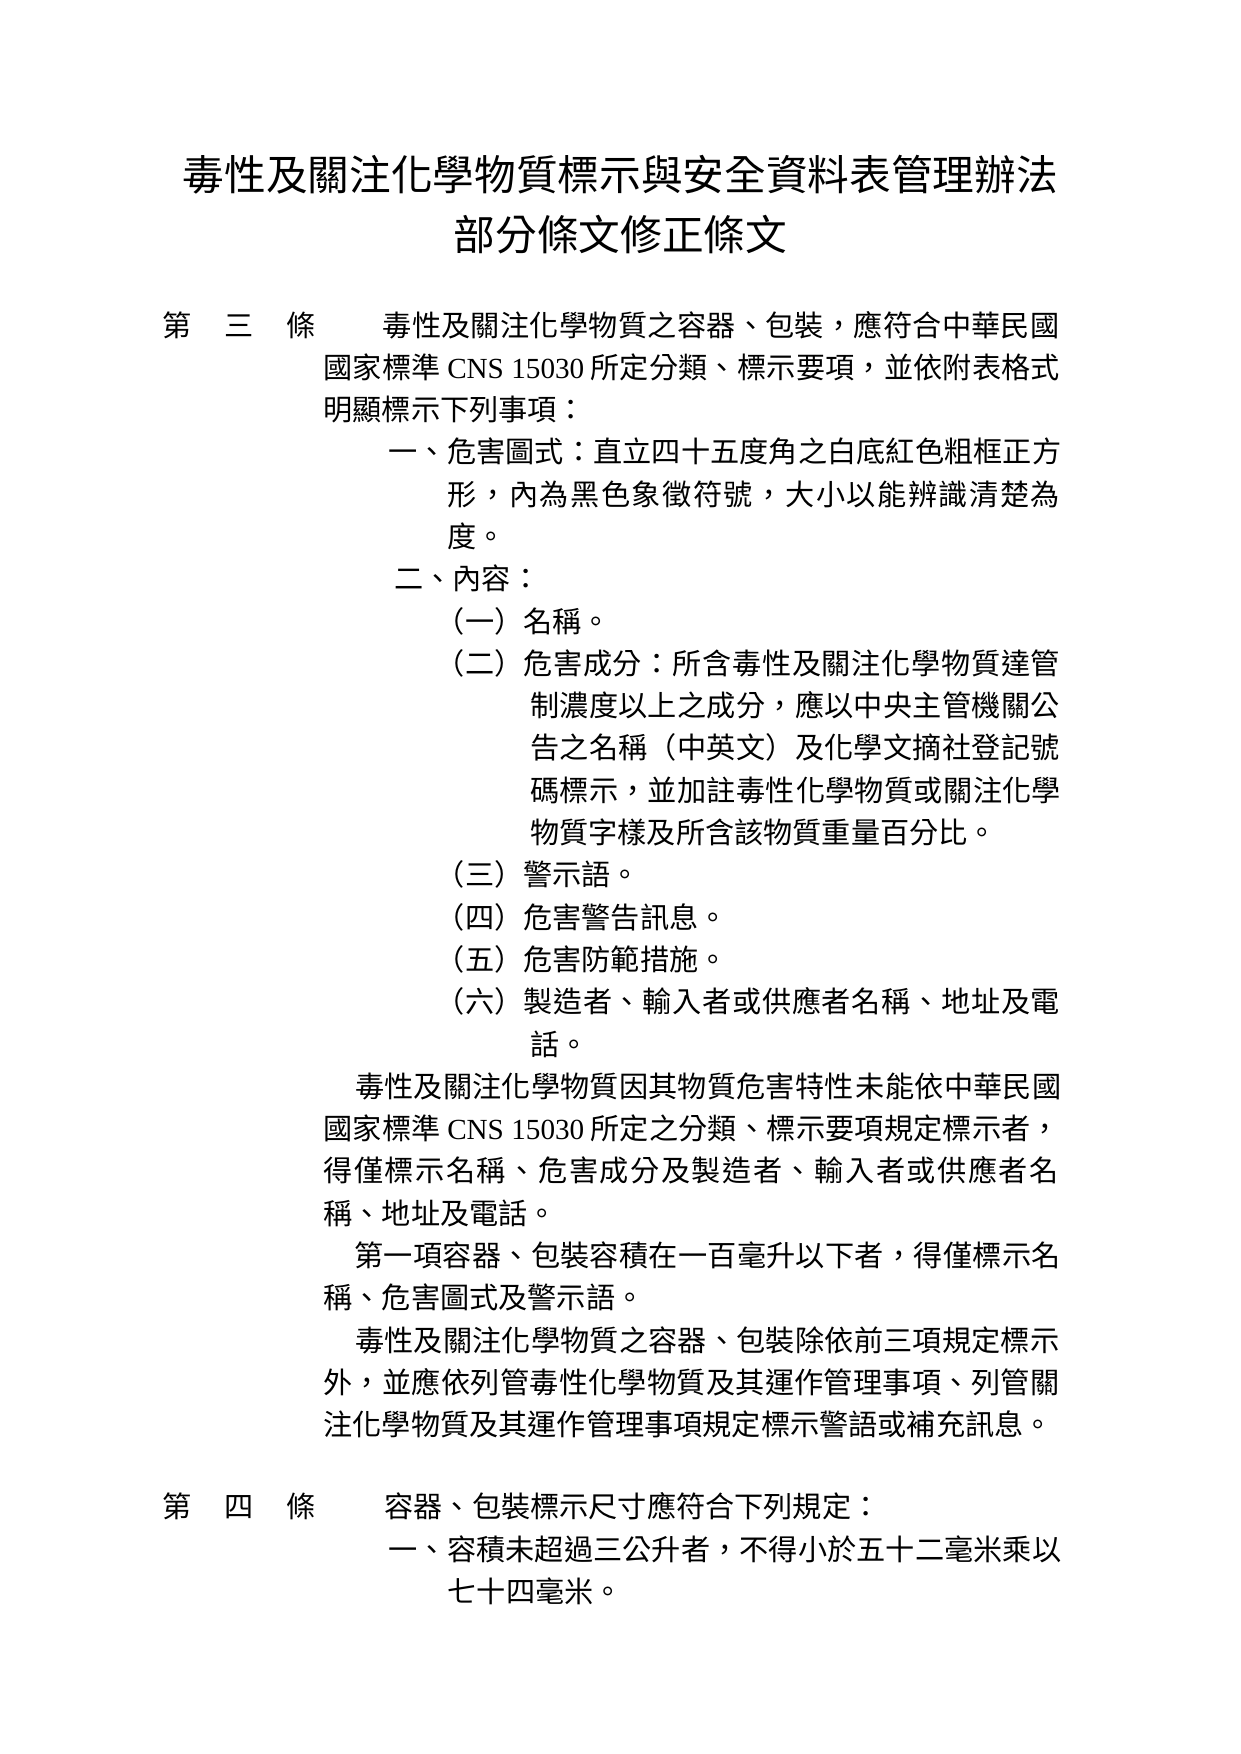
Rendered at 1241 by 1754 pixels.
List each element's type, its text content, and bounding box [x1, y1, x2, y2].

table_cell 容器、包裝標示尺寸應符合下列規定： 一、容積未超過三公升者，不得小於五十二毫米乘以七十四毫米。 [320, 1484, 1064, 1611]
text 毒性及關注化學物質標示與安全資料表管理辦法部分條文修正條文 [162, 142, 1078, 262]
table_header 毒性及關注化學物質之容器、包裝，應符合中華民國國家標準CNS 15030所定分類、標示要項，並依附表格式明顯標示下列事項： 一、危害圖式：直立四十五度角之白底紅色粗框正方形，內為黑色象徵符號，大小以能辨識清楚為度。 二、內容： 名稱。 危害成分：所含毒性及關注化學物質達管制濃度以上之成分，應以中央主管機關公告之名稱（中英文）及化學文摘社登記號碼標示，並加註毒性化學物質或關注化學物質字樣及所含該物質重量百分比。 警示語。 危害警告訊息。 危害防範措施。 製造者、輸入者或供應者名稱、地址及電話。 毒性及關注化學物質因其物質危害特性未能依中華民國國家標準CNS 15030所定之分類、標示要項規定標示者，得僅標示名稱、危害成分及製造者、輸入者或供應者名稱、地址及電話。 第一項容器、包裝容積在一百毫升以下者，得僅標示名稱、危害圖式及警示語。 毒性及關注化學物質之容器、包裝除依前三項規定標示外，並應依列管毒性化學物質及其運作管理事項、列管關注化學物質及其運作管理事項規定標示警語或補充訊息。 [320, 302, 1064, 1484]
table_header 第三條 [160, 302, 320, 1484]
table_cell 第四條 [160, 1484, 320, 1611]
